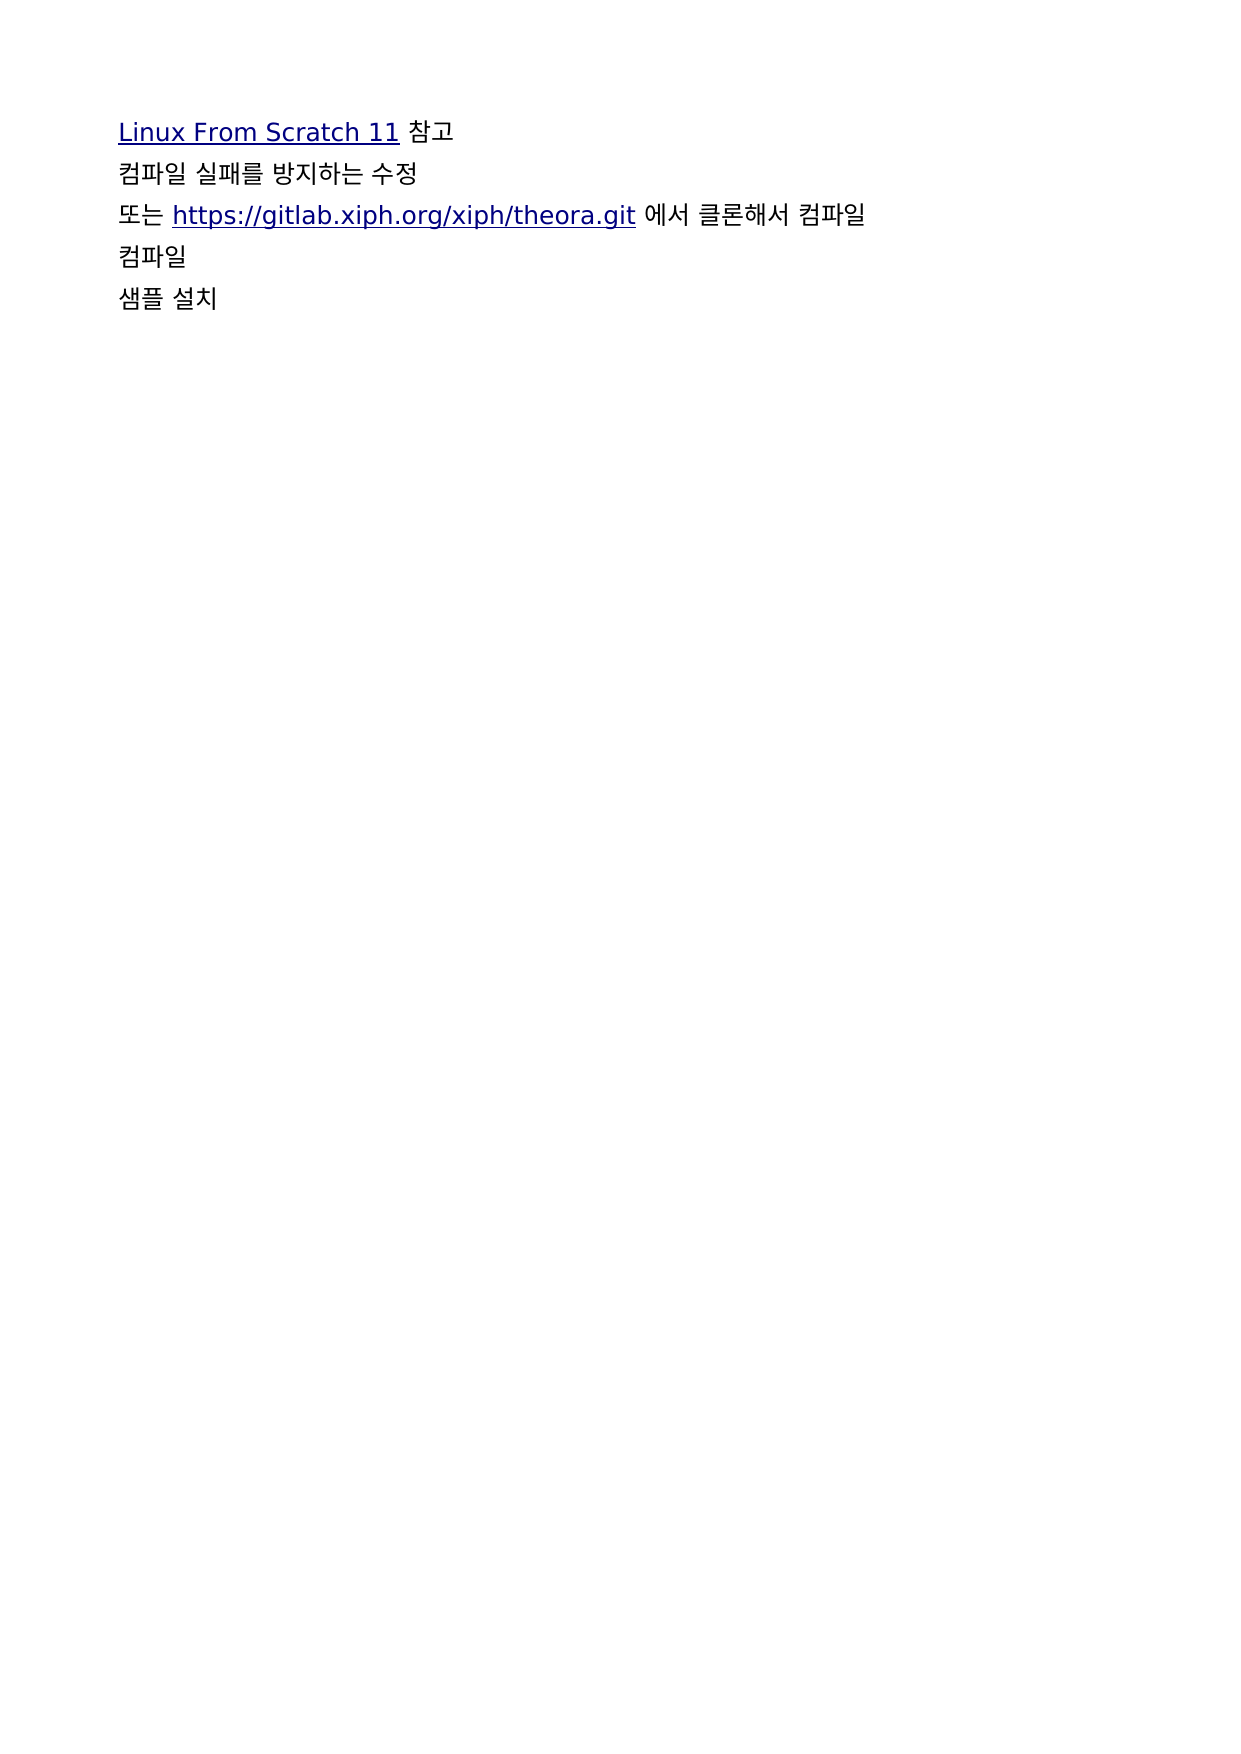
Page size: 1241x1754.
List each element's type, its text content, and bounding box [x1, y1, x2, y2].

text Linux From Scratch 11 참고 [118, 118, 1122, 147]
text 컴파일 [118, 243, 1122, 272]
text 샘플 설치 [118, 285, 1122, 314]
text 또는 https://gitlab.xiph.org/xiph/theora.git 에서 클론해서 컴파일 [118, 201, 1122, 231]
text 컴파일 실패를 방지하는 수정 [118, 160, 1122, 189]
